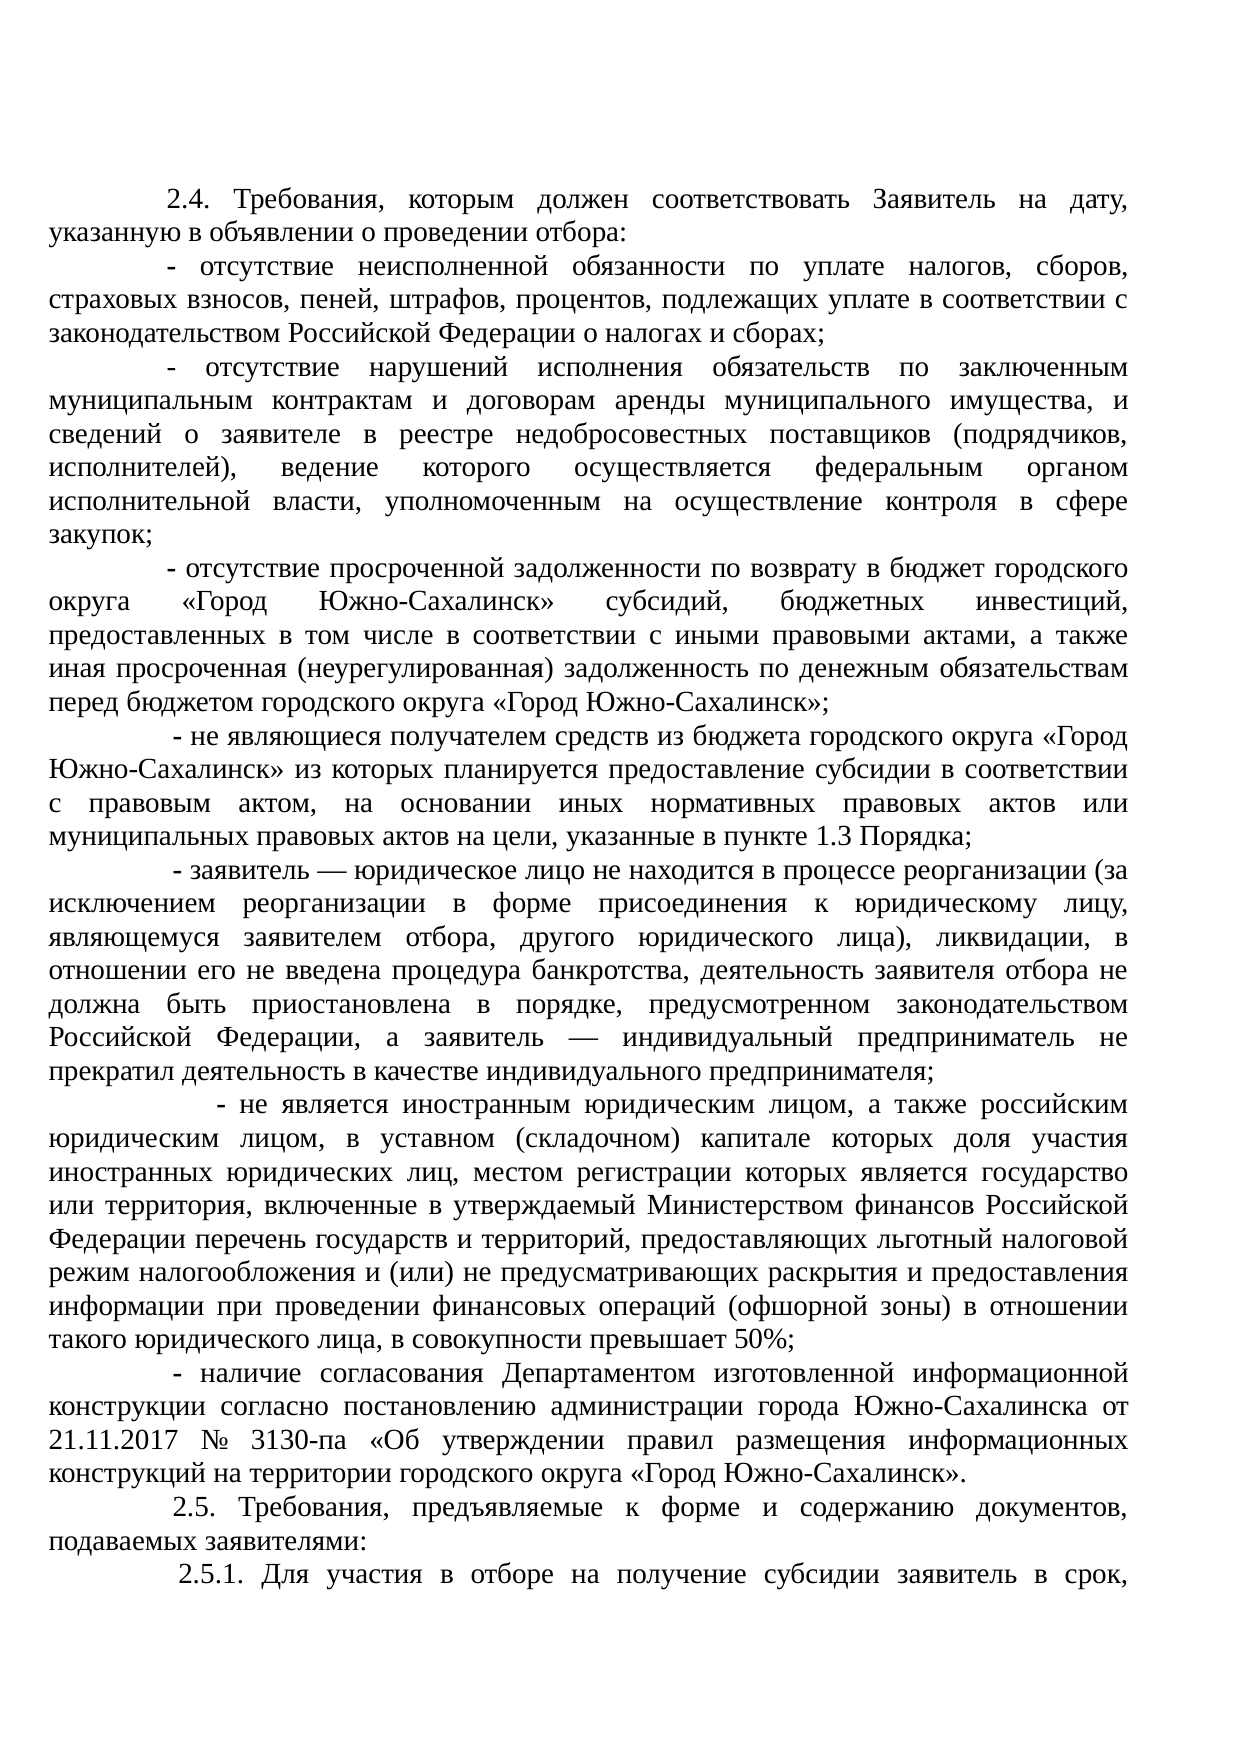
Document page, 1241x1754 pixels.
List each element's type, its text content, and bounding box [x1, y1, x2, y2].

text - отсутствие нарушений исполнения обязательств по заключенным муниципальным контрактам и договорам аренды муниципального имущества, и сведений о заявителе в реестре недобросовестных поставщиков (подрядчиков, исполнителей), ведение которого осуществляется федеральным органом исполнительной власти, уполномоченным на осуществление контроля в сфере закупок; [48, 349, 1129, 550]
text - отсутствие просроченной задолженности по возврату в бюджет городского округа «Город Южно-Сахалинск» субсидий, бюджетных инвестиций, предоставленных в том числе в соответствии с иными правовыми актами, а также иная просроченная (неурегулированная) задолженность по денежным обязательствам перед бюджетом городского округа «Город Южно-Сахалинск»; [48, 550, 1129, 718]
text - заявитель — юридическое лицо не находится в процессе реорганизации (за исключением реорганизации в форме присоединения к юридическому лицу, являющемуся заявителем отбора, другого юридического лица), ликвидации, в отношении его не введена процедура банкротства, деятельность заявителя отбора не должна быть приостановлена в порядке, предусмотренном законодательством Российской Федерации, а заявитель — индивидуальный предприниматель не прекратил деятельность в качестве индивидуального предпринимателя; [48, 852, 1129, 1087]
text - не является иностранным юридическим лицом, а также российским юридическим лицом, в уставном (складочном) капитале которых доля участия иностранных юридических лиц, местом регистрации которых является государство или территория, включенные в утверждаемый Министерством финансов Российской Федерации перечень государств и территорий, предоставляющих льготный налоговой режим налогообложения и (или) не предусматривающих раскрытия и предоставления информации при проведении финансовых операций (офшорной зоны) в отношении такого юридического лица, в совокупности превышает 50%; [48, 1087, 1129, 1355]
text 2.4. Требования, которым должен соответствовать Заявитель на дату, указанную в объявлении о проведении отбора: [48, 181, 1129, 248]
text - не являющиеся получателем средств из бюджета городского округа «Город Южно-Сахалинск» из которых планируется предоставление субсидии в соответствии с правовым актом, на основании иных нормативных правовых актов или муниципальных правовых актов на цели, указанные в пункте 1.3 Порядка; [48, 718, 1129, 852]
text 2.5.1. Для участия в отборе на получение субсидии заявитель в срок, [48, 1556, 1129, 1590]
text 2.5. Требования, предъявляемые к форме и содержанию документов, подаваемых заявителями: [48, 1489, 1129, 1556]
text - отсутствие неисполненной обязанности по уплате налогов, сборов, страховых взносов, пеней, штрафов, процентов, подлежащих уплате в соответствии с законодательством Российской Федерации о налогах и сборах; [48, 248, 1129, 349]
text - наличие согласования Департаментом изготовленной информационной конструкции согласно постановлению администрации города Южно-Сахалинска от 21.11.2017 № 3130-па «Об утверждении правил размещения информационных конструкций на территории городского округа «Город Южно-Сахалинск». [48, 1355, 1129, 1489]
